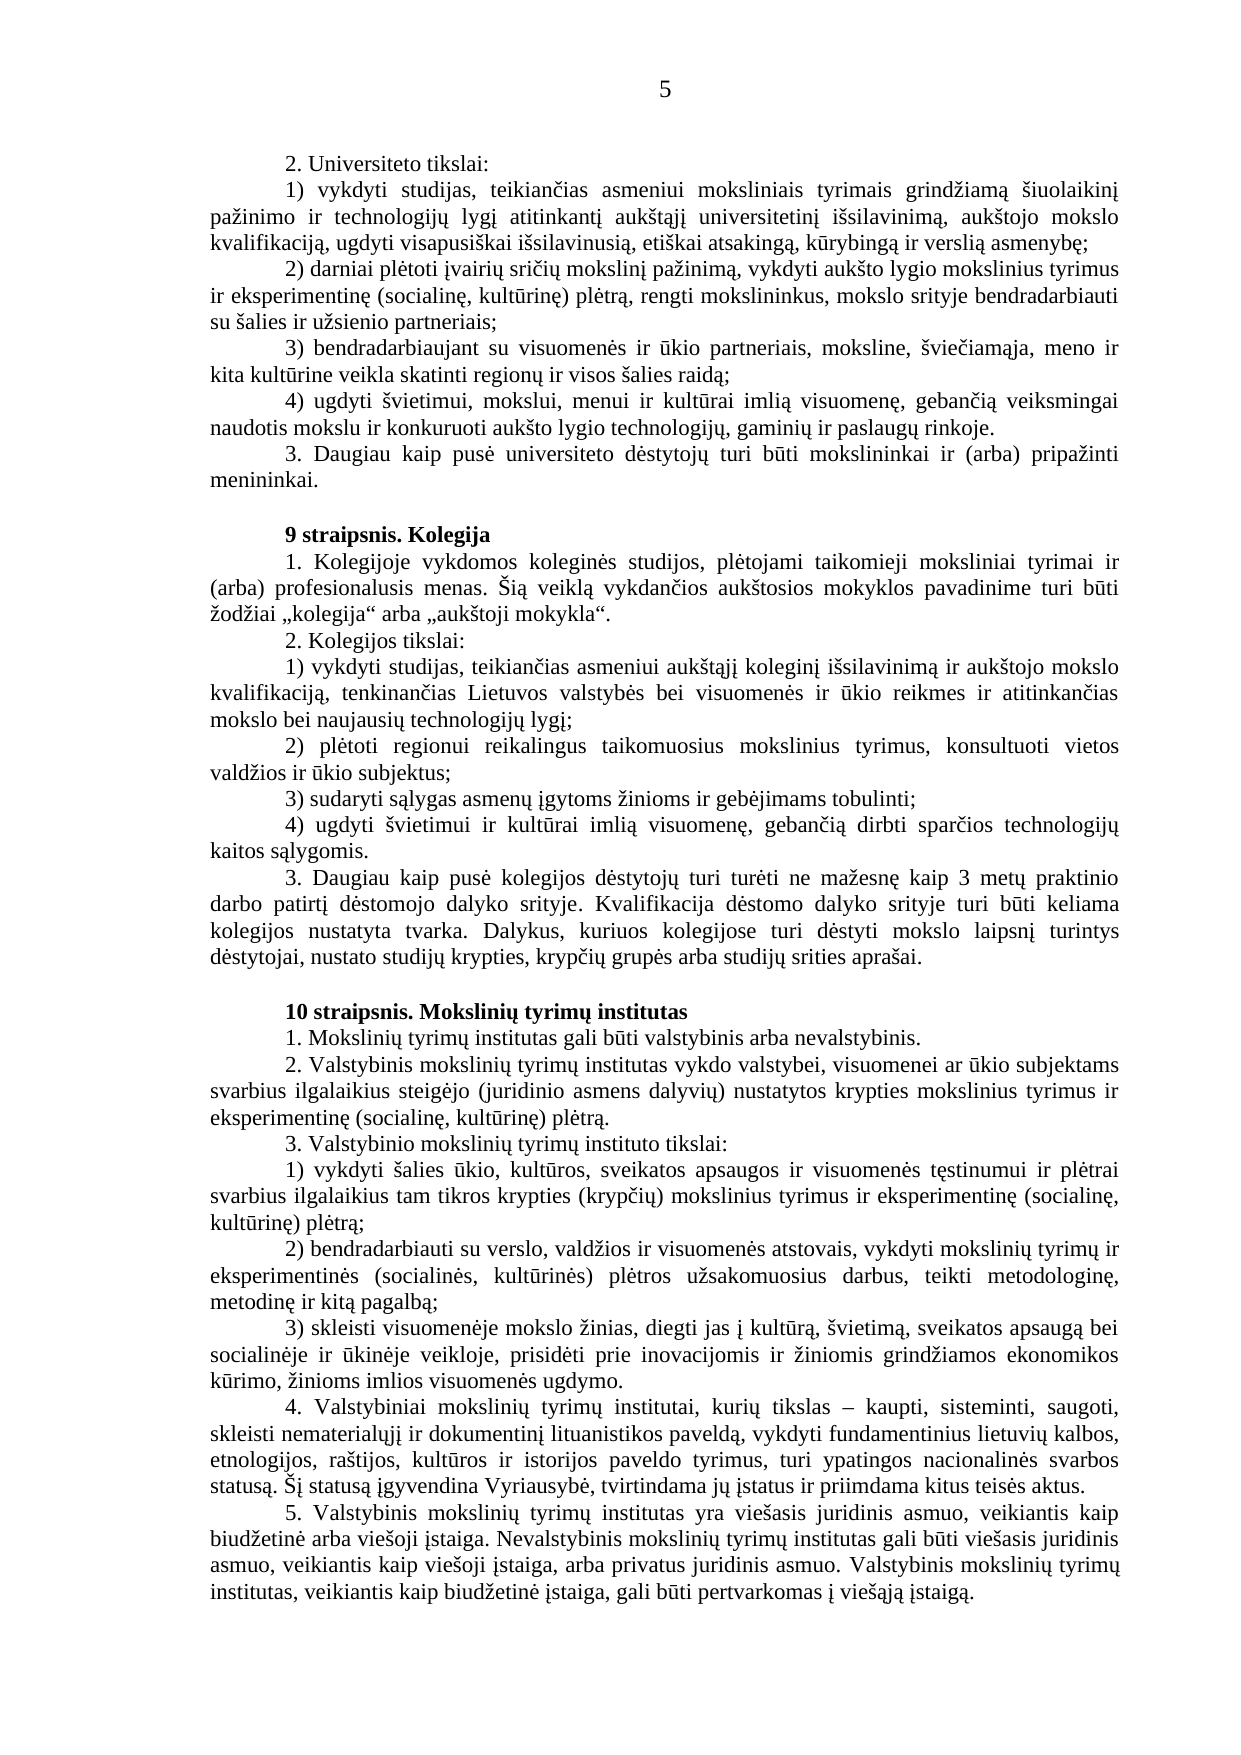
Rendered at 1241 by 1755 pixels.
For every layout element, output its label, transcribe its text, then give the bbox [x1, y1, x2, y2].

text 3. Daugiau kaip pusė universiteto dėstytojų turi būti mokslininkai ir (arba) pripažinti menininkai. [210, 440, 1120, 493]
text 3) bendradarbiaujant su visuomenės ir ūkio partneriais, moksline, šviečiamąja, meno ir kita kultūrine veikla skatinti regionų ir visos šalies raidą; [210, 334, 1120, 387]
text 5. Valstybinis mokslinių tyrimų institutas yra viešasis juridinis asmuo, veikiantis kaip biudžetinė arba viešoji įstaiga. Nevalstybinis mokslinių tyrimų institutas gali būti viešasis juridinis asmuo, veikiantis kaip viešoji įstaiga, arba privatus juridinis asmuo. Valstybinis mokslinių tyrimų institutas, veikiantis kaip biudžetinė įstaiga, gali būti pertvarkomas į viešąją įstaigą. [210, 1499, 1120, 1604]
text 4) ugdyti švietimui, mokslui, menui ir kultūrai imlią visuomenę, gebančią veiksmingai naudotis mokslu ir konkuruoti aukšto lygio technologijų, gaminių ir paslaugų rinkoje. [210, 387, 1120, 440]
text 2) darniai plėtoti įvairių sričių mokslinį pažinimą, vykdyti aukšto lygio mokslinius tyrimus ir eksperimentinę (socialinę, kultūrinę) plėtrą, rengti mokslininkus, mokslo srityje bendradarbiauti su šalies ir užsienio partneriais; [210, 255, 1120, 334]
text 2. Kolegijos tikslai: [210, 627, 1120, 653]
text 3. Valstybinio mokslinių tyrimų instituto tikslai: [210, 1130, 1120, 1156]
text 1. Kolegijoje vykdomos koleginės studijos, plėtojami taikomieji moksliniai tyrimai ir (arba) profesionalusis menas. Šią veiklą vykdančios aukštosios mokyklos pavadinime turi būti žodžiai „kolegija“ arba „aukštoji mokykla“. [210, 548, 1120, 627]
text 3. Daugiau kaip pusė kolegijos dėstytojų turi turėti ne mažesnę kaip 3 metų praktinio darbo patirtį dėstomojo dalyko srityje. Kvalifikacija dėstomo dalyko srityje turi būti keliama kolegijos nustatyta tvarka. Dalykus, kuriuos kolegijose turi dėstyti mokslo laipsnį turintys dėstytojai, nustato studijų krypties, krypčių grupės arba studijų srities aprašai. [210, 864, 1120, 969]
text 1. Mokslinių tyrimų institutas gali būti valstybinis arba nevalstybinis. [210, 1024, 1120, 1051]
text 9 straipsnis. Kolegija [210, 521, 1120, 548]
text 3) sudaryti sąlygas asmenų įgytoms žinioms ir gebėjimams tobulinti; [210, 785, 1120, 811]
text 2) plėtoti regionui reikalingus taikomuosius mokslinius tyrimus, konsultuoti vietos valdžios ir ūkio subjektus; [210, 732, 1120, 785]
text 2. Valstybinis mokslinių tyrimų institutas vykdo valstybei, visuomenei ar ūkio subjektams svarbius ilgalaikius steigėjo (juridinio asmens dalyvių) nustatytos krypties mokslinius tyrimus ir eksperimentinę (socialinę, kultūrinę) plėtrą. [210, 1051, 1120, 1130]
text 4) ugdyti švietimui ir kultūrai imlią visuomenę, gebančią dirbti sparčios technologijų kaitos sąlygomis. [210, 811, 1120, 864]
text 3) skleisti visuomenėje mokslo žinias, diegti jas į kultūrą, švietimą, sveikatos apsaugą bei socialinėje ir ūkinėje veikloje, prisidėti prie inovacijomis ir žiniomis grindžiamos ekonomikos kūrimo, žinioms imlios visuomenės ugdymo. [210, 1314, 1120, 1393]
text 4. Valstybiniai mokslinių tyrimų institutai, kurių tikslas – kaupti, sisteminti, saugoti, skleisti nematerialųjį ir dokumentinį lituanistikos paveldą, vykdyti fundamentinius lietuvių kalbos, etnologijos, raštijos, kultūros ir istorijos paveldo tyrimus, turi ypatingos nacionalinės svarbos statusą. Šį statusą įgyvendina Vyriausybė, tvirtindama jų įstatus ir priimdama kitus teisės aktus. [210, 1393, 1120, 1499]
text 1) vykdyti šalies ūkio, kultūros, sveikatos apsaugos ir visuomenės tęstinumui ir plėtrai svarbius ilgalaikius tam tikros krypties (krypčių) mokslinius tyrimus ir eksperimentinę (socialinę, kultūrinę) plėtrą; [210, 1156, 1120, 1235]
text 2) bendradarbiauti su verslo, valdžios ir visuomenės atstovais, vykdyti mokslinių tyrimų ir eksperimentinės (socialinės, kultūrinės) plėtros užsakomuosius darbus, teikti metodologinę, metodinę ir kitą pagalbą; [210, 1235, 1120, 1314]
text 10 straipsnis. Mokslinių tyrimų institutas [210, 998, 1120, 1024]
text 1) vykdyti studijas, teikiančias asmeniui moksliniais tyrimais grindžiamą šiuolaikinį pažinimo ir technologijų lygį atitinkantį aukštąjį universitetinį išsilavinimą, aukštojo mokslo kvalifikaciją, ugdyti visapusiškai išsilavinusią, etiškai atsakingą, kūrybingą ir verslią asmenybę; [210, 176, 1120, 255]
text 1) vykdyti studijas, teikiančias asmeniui aukštąjį koleginį išsilavinimą ir aukštojo mokslo kvalifikaciją, tenkinančias Lietuvos valstybės bei visuomenės ir ūkio reikmes ir atitinkančias mokslo bei naujausių technologijų lygį; [210, 653, 1120, 732]
text 2. Universiteto tikslai: [210, 150, 1120, 176]
